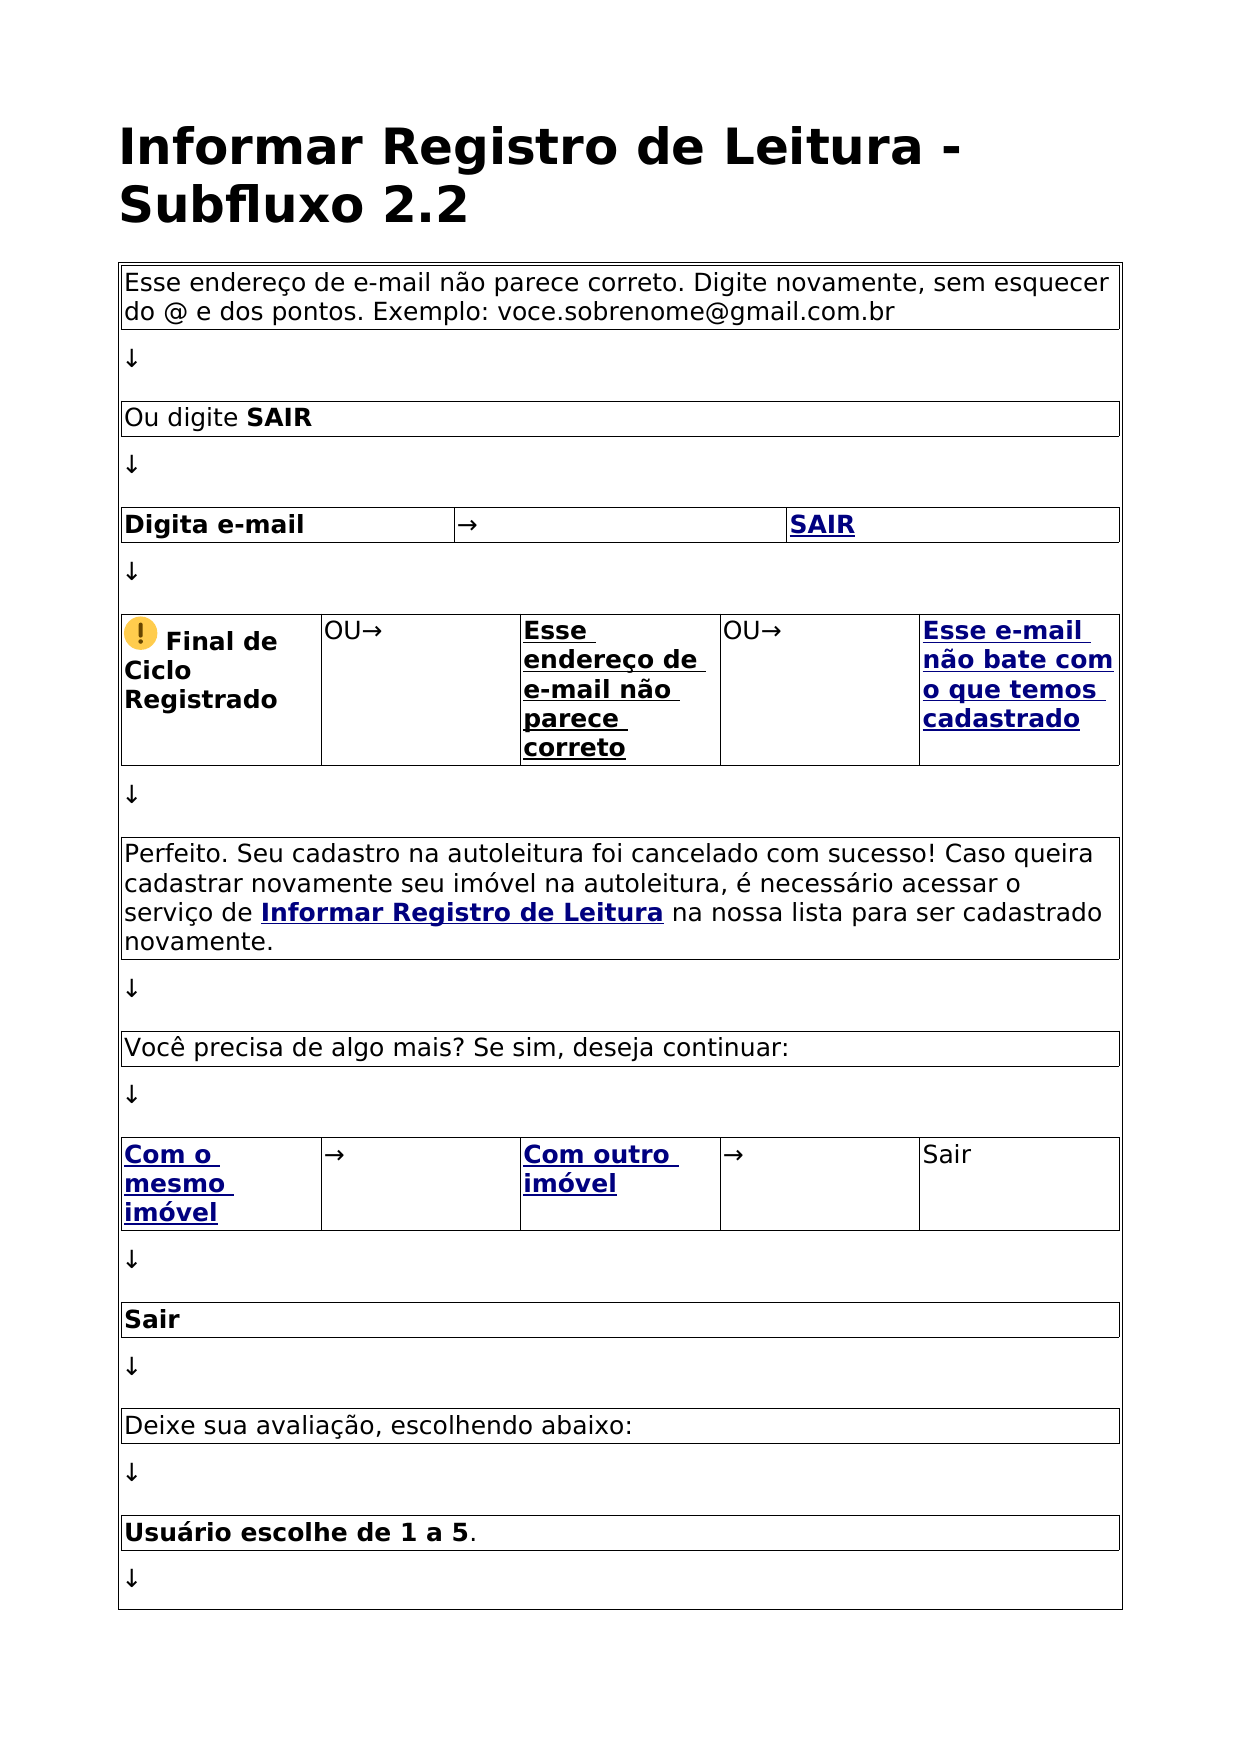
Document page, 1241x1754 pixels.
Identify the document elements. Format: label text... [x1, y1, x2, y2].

table_header OU→ [322, 615, 520, 765]
table_header Deixe sua avaliação, escolhendo abaixo: [122, 1409, 1119, 1443]
table_header Com o mesmo imóvel [122, 1138, 321, 1230]
table_header SAIR [787, 508, 1119, 542]
table_header → [322, 1138, 520, 1230]
table_header OU→ [721, 615, 919, 765]
table_header → [721, 1138, 919, 1230]
table_header ↓ ↓ ↓ ↓ ↓ ↓ ↓ ↓ ↓ ↓ [119, 263, 1122, 1609]
table_header → [455, 508, 786, 542]
table_header Ou digite SAIR [122, 402, 1119, 436]
table_header Esse endereço de e-mail não parece correto [521, 615, 720, 765]
table_header Com outro imóvel [521, 1138, 720, 1230]
table_header Perfeito. Seu cadastro na autoleitura foi cancelado com sucesso! Caso queira cadastrar novamente seu imóvel na autoleitura, é necessário acessar o serviço de Informar Registro de Leitura na nossa lista para ser cadastrado novamente. [122, 838, 1119, 959]
subtitle Informar Registro de Leitura - Subfluxo 2.2 [118, 118, 1122, 234]
table_header Final de Ciclo Registrado [122, 615, 321, 765]
table_header Digita e-mail [122, 508, 454, 542]
table_header Sair [920, 1138, 1119, 1230]
table_header Sair [122, 1303, 1119, 1337]
table_header Você precisa de algo mais? Se sim, deseja continuar: [122, 1032, 1119, 1066]
table_header Esse endereço de e-mail não parece correto. Digite novamente, sem esquecer do @ e dos pontos. Exemplo: voce.sobrenome@gmail.com.br [122, 266, 1119, 329]
table_header Esse e-mail não bate com o que temos cadastrado [920, 615, 1119, 765]
table_header Usuário escolhe de 1 a 5. [122, 1516, 1119, 1550]
